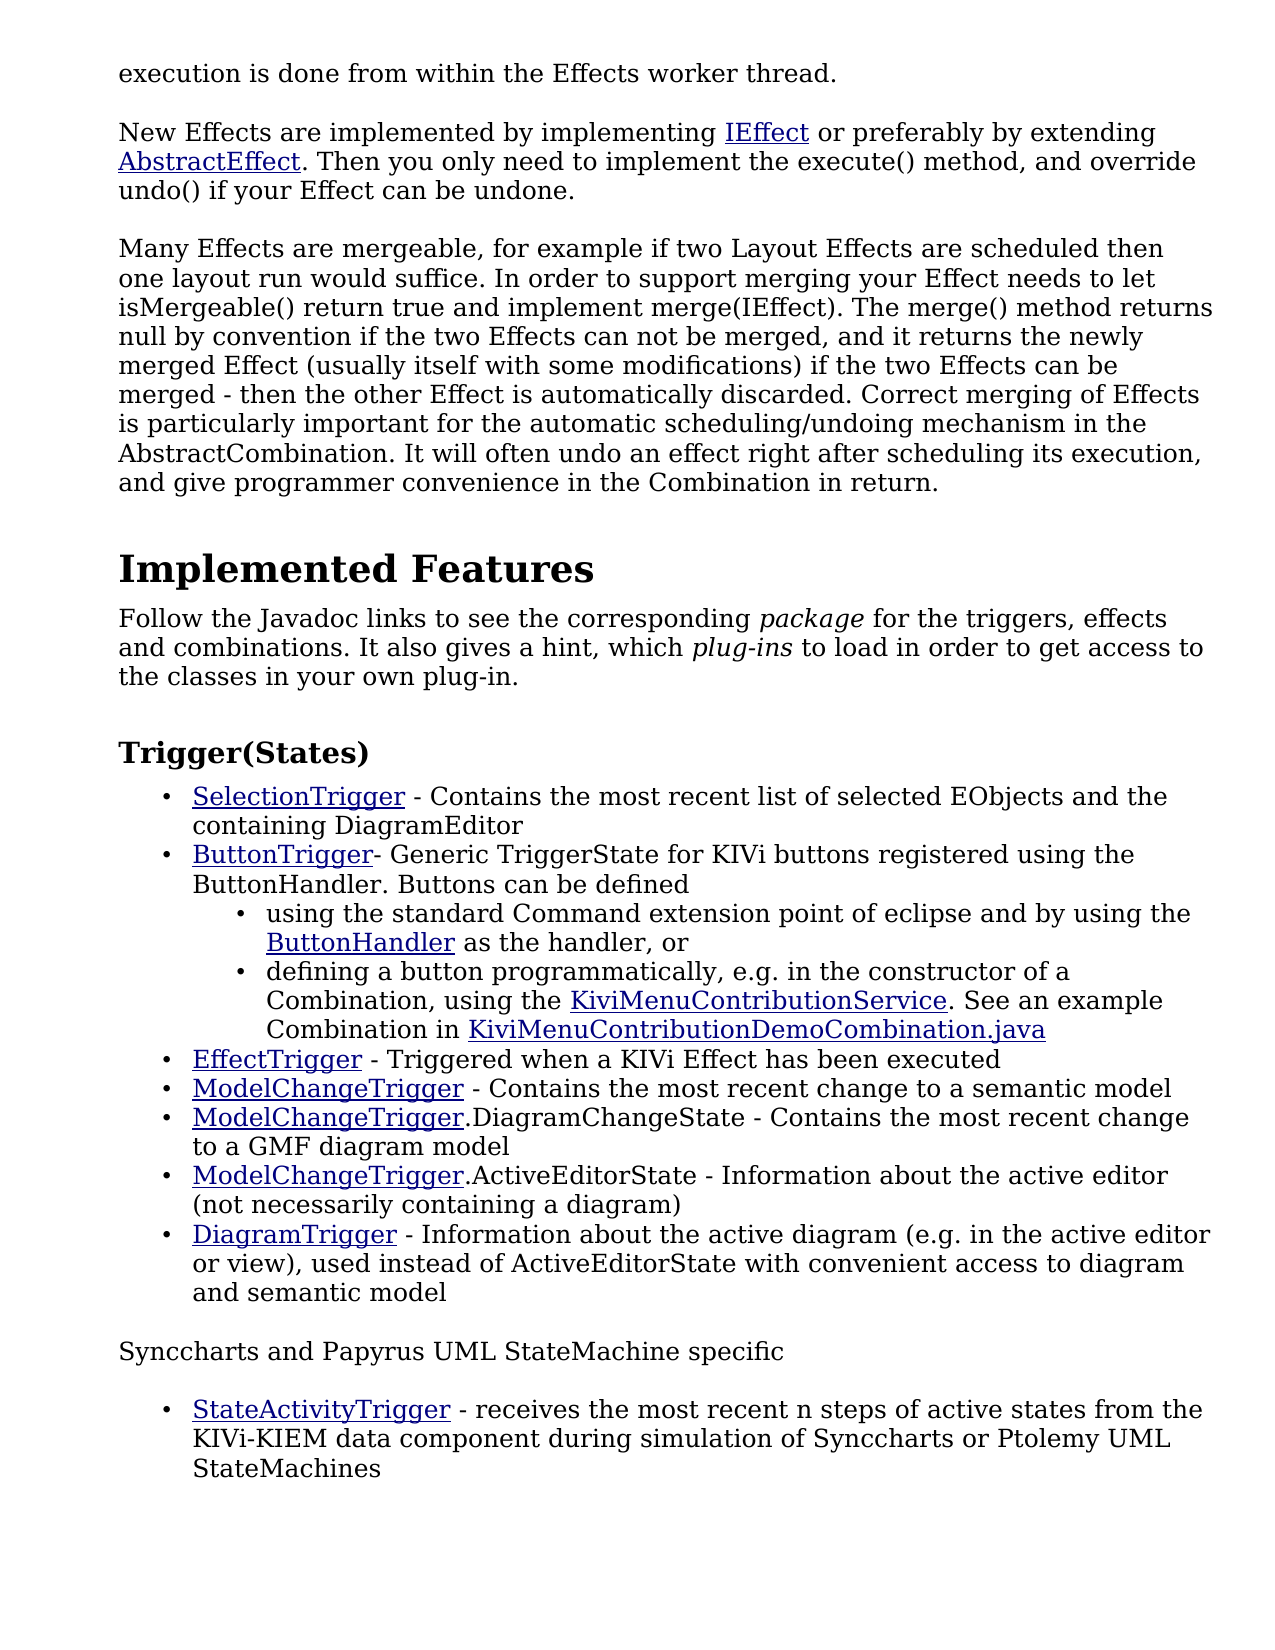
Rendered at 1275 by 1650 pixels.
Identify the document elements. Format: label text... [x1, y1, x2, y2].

text New Effects are implemented by implementing IEffect or preferably by extending AbstractEffect. Then you only need to implement the execute() method, and override undo() if your Effect can be undone. [118, 118, 1216, 205]
list EffectTrigger - Triggered when a KIVi Effect has been executed [162, 1045, 1216, 1074]
list defining a button programmatically, e.g. in the constructor of a Combination, using the KiviMenuContributionService. See an example Combination in KiviMenuContributionDemoCombination.java [236, 957, 1216, 1045]
text execution is done from within the Effects worker thread. [118, 59, 1216, 88]
subtitle Trigger(States) [118, 736, 1216, 770]
subtitle Implemented Features [118, 547, 1216, 592]
text Follow the Javadoc links to see the corresponding package for the triggers, effects and combinations. It also gives a hint, which plug-ins to load in order to get access to the classes in your own plug-in. [118, 604, 1216, 692]
text Many Effects are mergeable, for example if two Layout Effects are scheduled then one layout run would suffice. In order to support merging your Effect needs to let isMergeable() return true and implement merge(IEffect). The merge() method returns null by convention if the two Effects can not be merged, and it returns the newly merged Effect (usually itself with some modifications) if the two Effects can be merged - then the other Effect is automatically discarded. Correct merging of Effects is particularly important for the automatic scheduling/undoing mechanism in the AbstractCombination. It will often undo an effect right after scheduling its execution, and give programmer convenience in the Combination in return. [118, 235, 1216, 497]
list DiagramTrigger - Information about the active diagram (e.g. in the active editor or view), used instead of ActiveEditorState with convenient access to diagram and semantic model [162, 1220, 1216, 1307]
list using the standard Command extension point of eclipse and by using the ButtonHandler as the handler, or [236, 899, 1216, 957]
list ModelChangeTrigger.DiagramChangeState - Contains the most recent change to a GMF diagram model [162, 1103, 1216, 1162]
list SelectionTrigger - Contains the most recent list of selected EObjects and the containing DiagramEditor [162, 782, 1216, 841]
list ModelChangeTrigger - Contains the most recent change to a semantic model [162, 1074, 1216, 1103]
list ModelChangeTrigger.ActiveEditorState - Information about the active editor (not necessarily containing a diagram) [162, 1162, 1216, 1220]
text Synccharts and Papyrus UML StateMachine specific [118, 1337, 1216, 1366]
list StateActivityTrigger - receives the most recent n steps of active states from the KIVi-KIEM data component during simulation of Synccharts or Ptolemy UML StateMachines [162, 1396, 1216, 1483]
list ButtonTrigger- Generic TriggerState for KIVi buttons registered using the ButtonHandler. Buttons can be defined [162, 841, 1216, 899]
